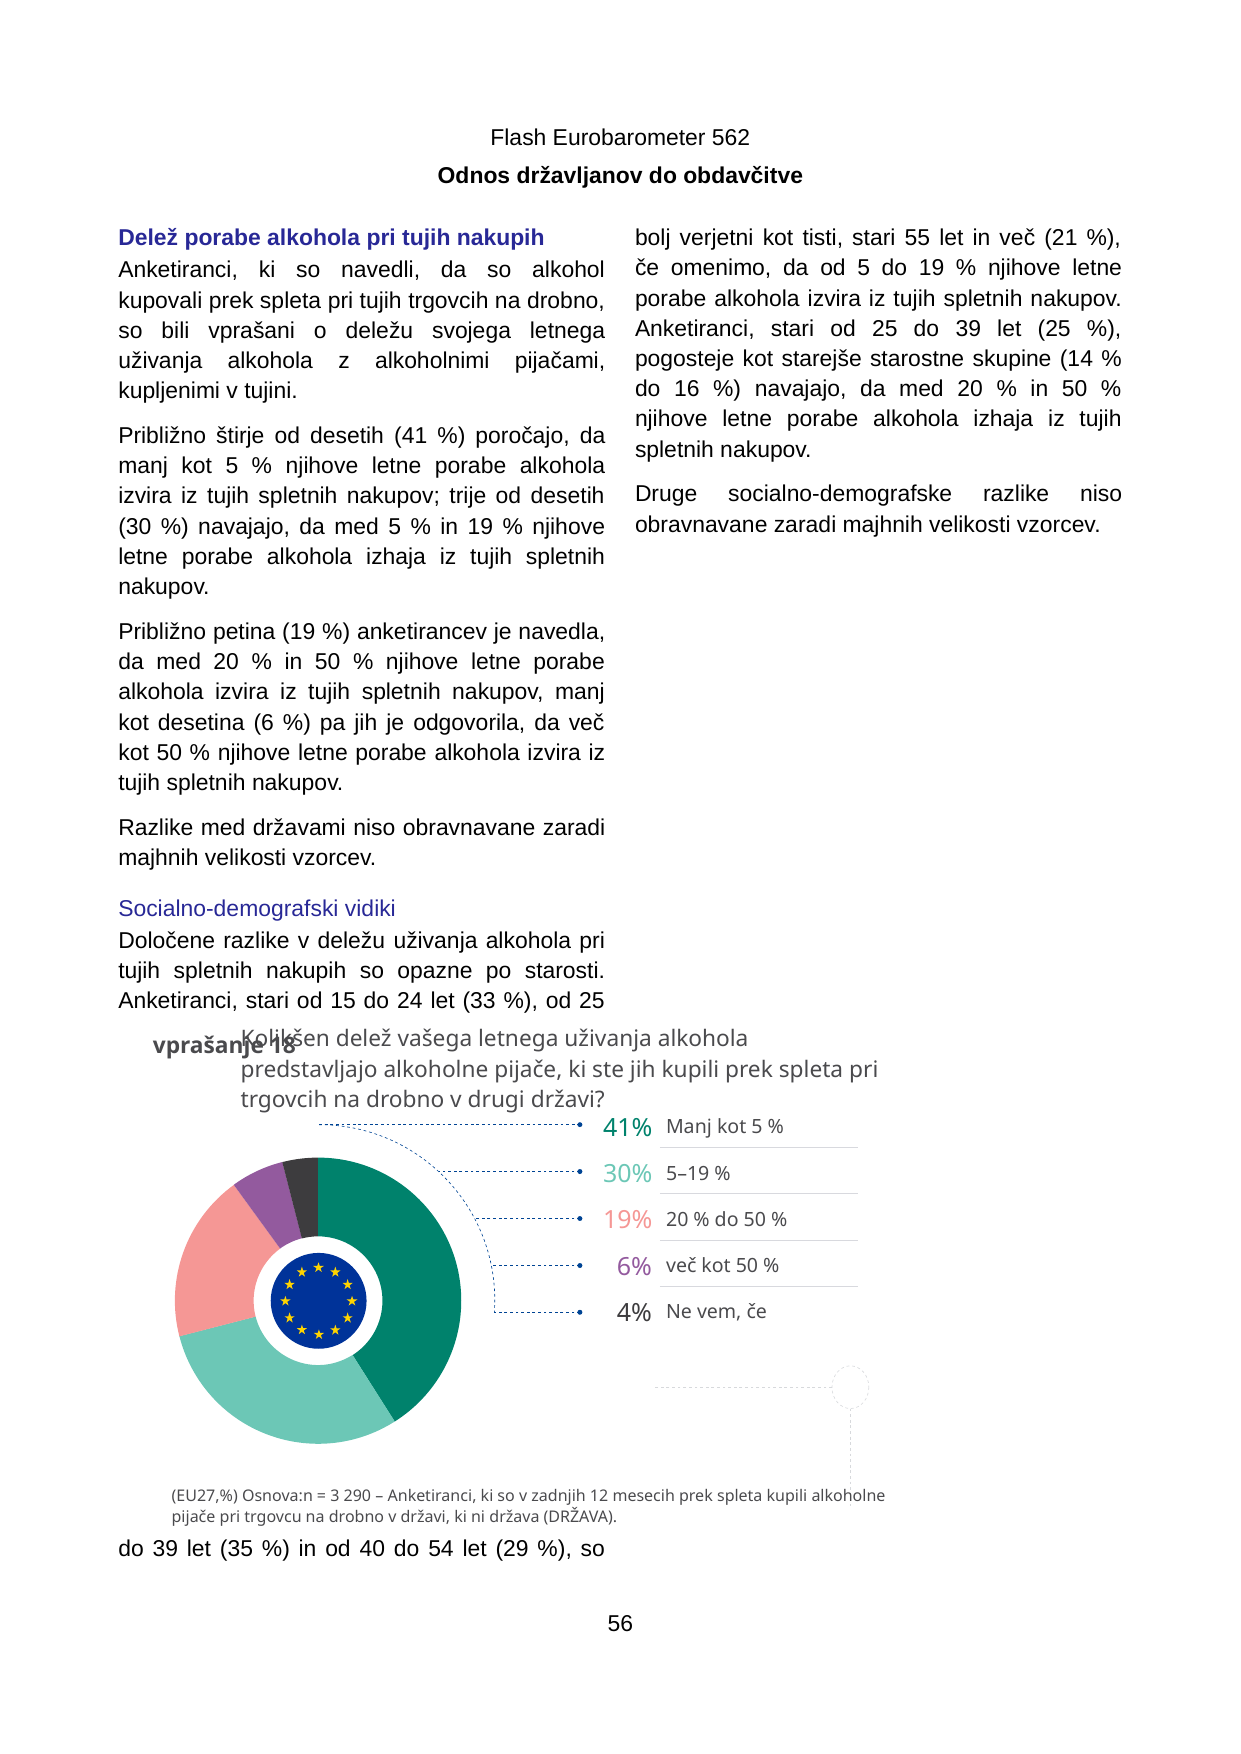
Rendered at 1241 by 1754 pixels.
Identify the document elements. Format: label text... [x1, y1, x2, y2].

text Razlike med državami niso obravnavane zaradi majhnih velikosti vzorcev. [118, 814, 605, 870]
text Približno petina (19 %) anketirancev je navedla, da med 20 % in 50 % njihove letne porabe alkohola izvira iz tujih spletnih nakupov, manj kot desetina (6 %) pa jih je odgovorila, da več kot 50 % njihove letne porabe alkohola izvira iz tujih spletnih nakupov. [118, 618, 605, 795]
text Socialno-demografski vidiki [118, 894, 605, 921]
text Določene razlike v deležu uživanja alkohola pri tujih spletnih nakupih so opazne po starosti. Anketiranci, stari od 15 do 24 let (33 %), od 25 do 39 let (35 %) in od 40 do 54 let (29 %), so bolj verjetni kot tisti, stari 55 let in več (21 %), če omenimo, da od 5 do 19 % njihove letne porabe alkohola izvira iz tujih spletnih nakupov. Anketiranci, stari od 25 do 39 let (25 %), pogosteje kot starejše starostne skupine (14 % do 16 %) navajajo, da med 20 % in 50 % njihove letne porabe alkohola izhaja iz tujih spletnih nakupov. [635, 224, 1122, 462]
text Približno štirje od desetih (41 %) poročajo, da manj kot 5 % njihove letne porabe alkohola izvira iz tujih spletnih nakupov; trije od desetih (30 %) navajajo, da med 5 % in 19 % njihove letne porabe alkohola izhaja iz tujih spletnih nakupov. [118, 422, 605, 599]
text Določene razlike v deležu uživanja alkohola pri tujih spletnih nakupih so opazne po starosti. Anketiranci, stari od 15 do 24 let (33 %), od 25 do 39 let (35 %) in od 40 do 54 let (29 %), so bolj verjetni kot tisti, stari 55 let in več (21 %), če omenimo, da od 5 do 19 % njihove letne porabe alkohola izvira iz tujih spletnih nakupov. Anketiranci, stari od 25 do 39 let (25 %), pogosteje kot starejše starostne skupine (14 % do 16 %) navajajo, da med 20 % in 50 % njihove letne porabe alkohola izhaja iz tujih spletnih nakupov. [118, 927, 605, 1562]
text Anketiranci, ki so navedli, da so alkohol kupovali prek spleta pri tujih trgovcih na drobno, so bili vprašani o deležu svojega letnega uživanja alkohola z alkoholnimi pijačami, kupljenimi v tujini. [118, 256, 605, 403]
text Delež porabe alkohola pri tujih nakupih [118, 224, 605, 250]
text Druge socialno-demografske razlike niso obravnavane zaradi majhnih velikosti vzorcev. [635, 480, 1122, 537]
